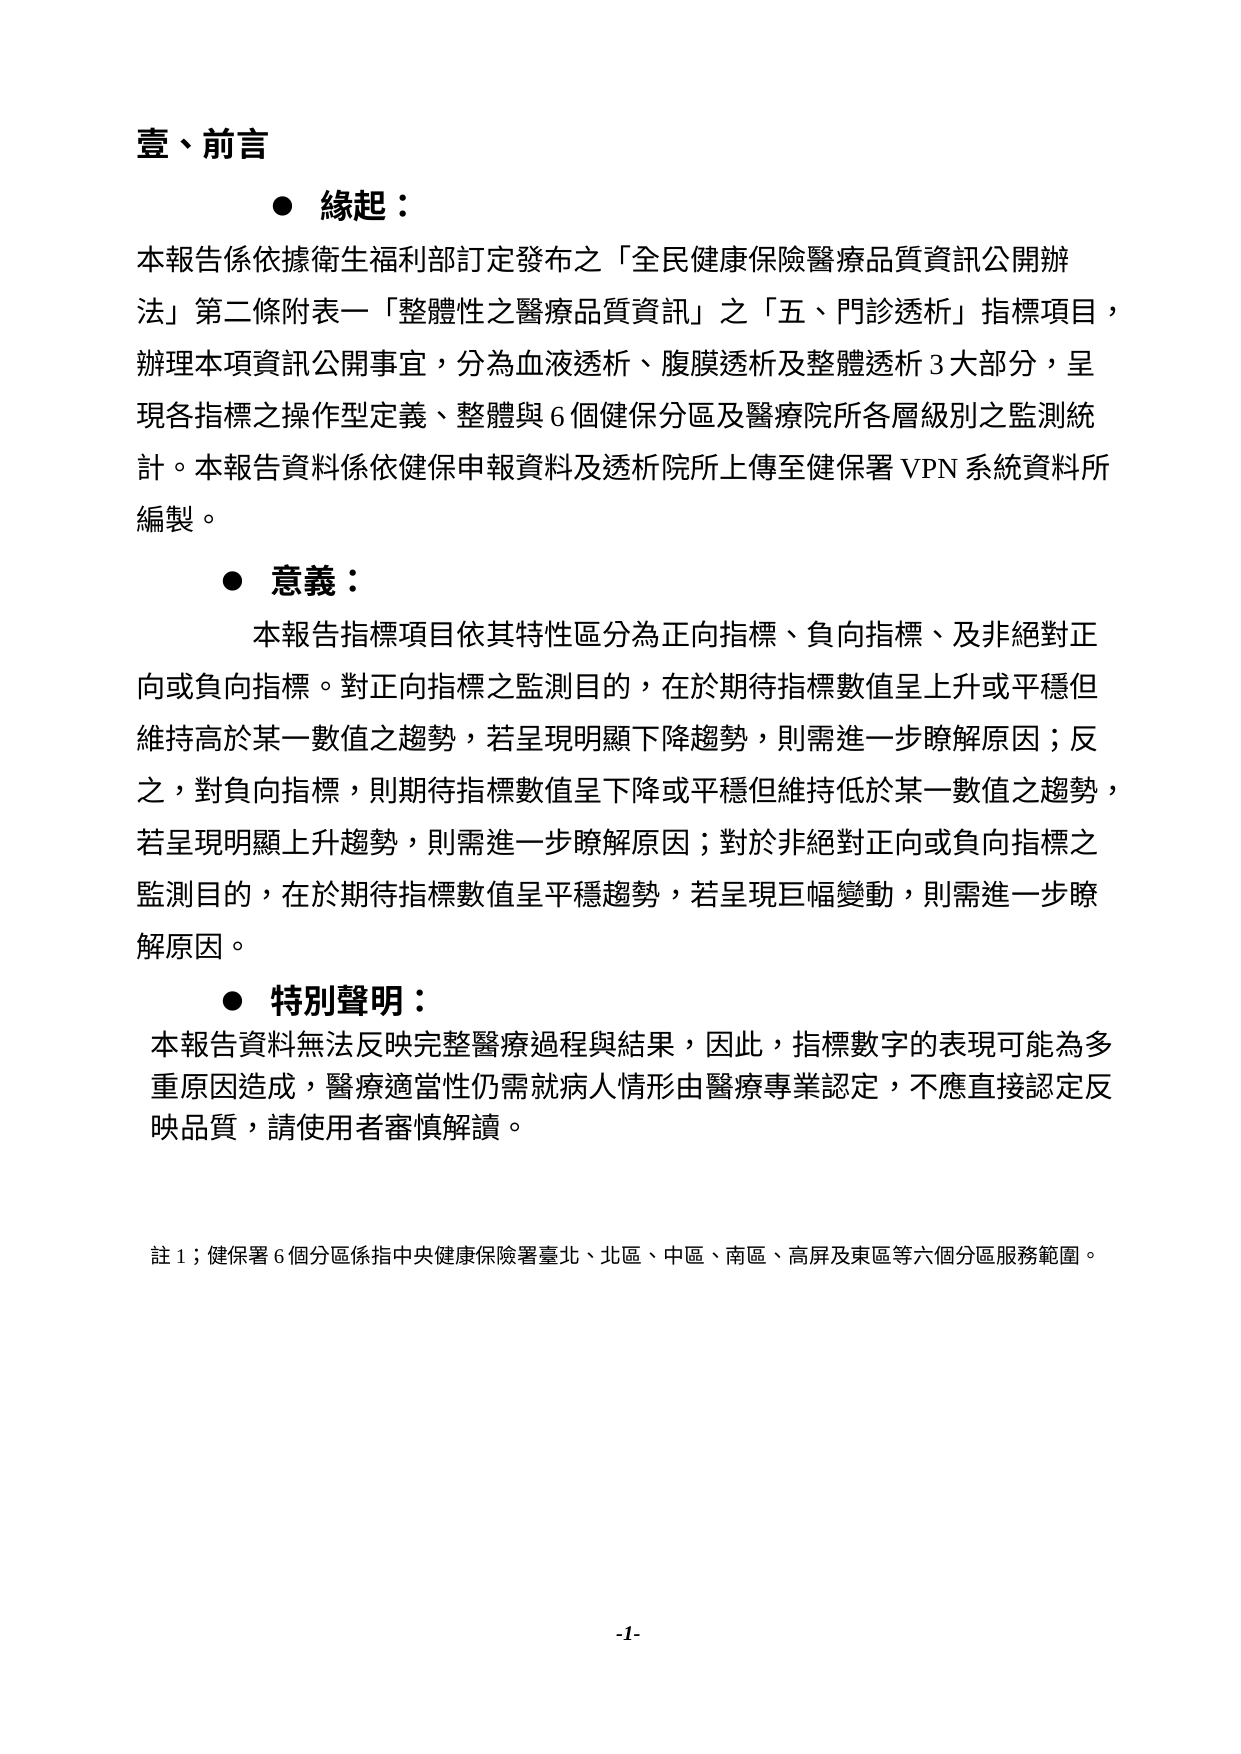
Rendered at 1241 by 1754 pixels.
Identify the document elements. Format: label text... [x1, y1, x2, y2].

list 前言 [136, 118, 1122, 166]
text 本報告係依據衛生福利部訂定發布之「全民健康保險醫療品質資訊公開辦法」第二條附表一「整體性之醫療品質資訊」之「五、門診透析」指標項目，辦理本項資訊公開事宜，分為血液透析、腹膜透析及整體透析3大部分，呈現各指標之操作型定義、整體與6個健保分區及醫療院所各層級別之監測統計。本報告資料係依健保申報資料及透析院所上傳至健保署VPN系統資料所編製。 [136, 228, 1116, 541]
list 緣起： [270, 178, 1116, 228]
list 特別聲明： [220, 981, 1116, 1022]
text 本報告指標項目依其特性區分為正向指標、負向指標、及非絕對正向或負向指標。對正向指標之監測目的，在於期待指標數值呈上升或平穩但維持高於某一數值之趨勢，若呈現明顯下降趨勢，則需進一步瞭解原因；反之，對負向指標，則期待指標數值呈下降或平穩但維持低於某一數值之趨勢，若呈現明顯上升趨勢，則需進一步瞭解原因；對於非絕對正向或負向指標之監測目的，在於期待指標數值呈平穩趨勢，若呈現巨幅變動，則需進一步瞭解原因。 [136, 603, 1116, 968]
text 本報告資料無法反映完整醫療過程與結果，因此，指標數字的表現可能為多重原因造成，醫療適當性仍需就病人情形由醫療專業認定，不應直接認定反映品質，請使用者審慎解讀。 [151, 1022, 1116, 1147]
text 註1；健保署6個分區係指中央健康保險署臺北、北區、中區、南區、高屏及東區等六個分區服務範圍。 [151, 1231, 1116, 1272]
list 意義： [220, 553, 1116, 603]
